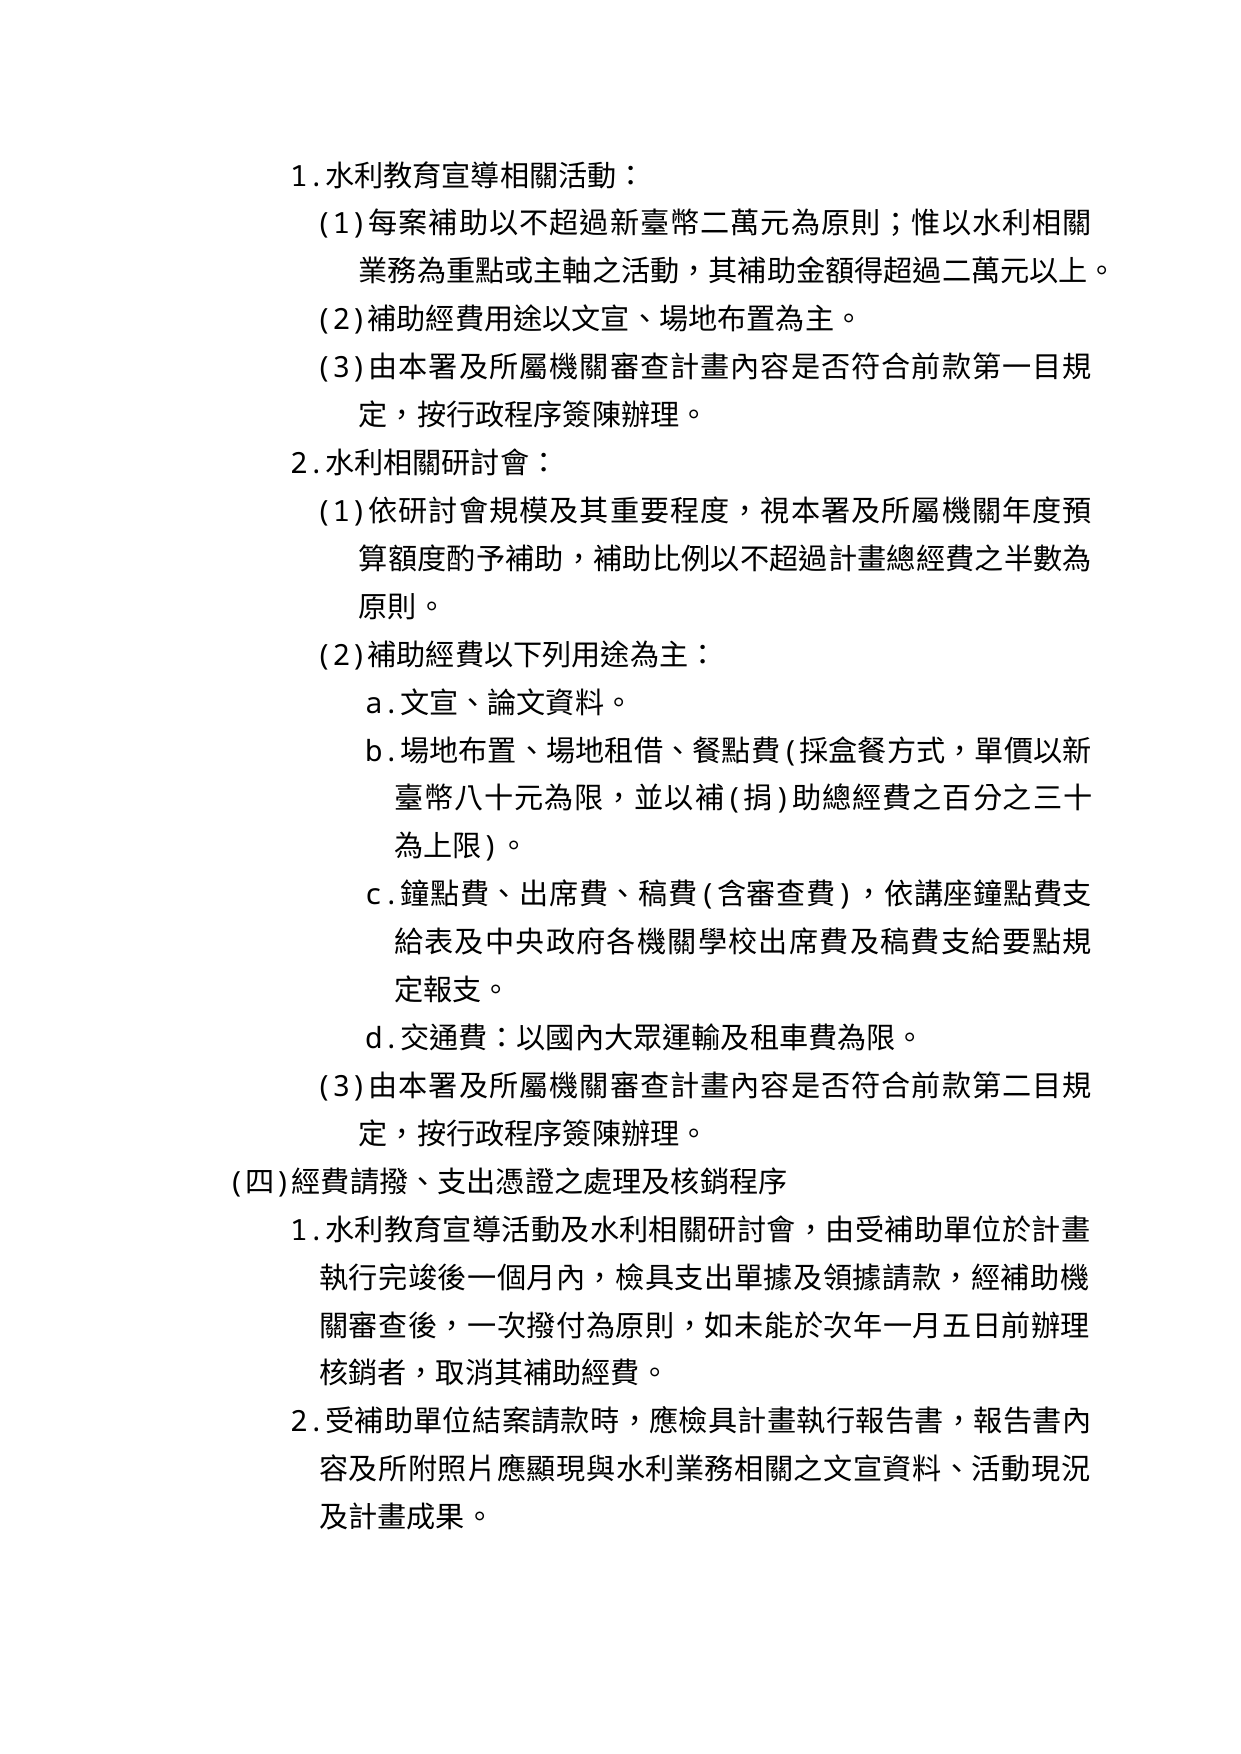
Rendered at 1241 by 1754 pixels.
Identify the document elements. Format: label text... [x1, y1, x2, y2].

text (2)補助經費以下列用途為主： [315, 627, 1093, 675]
text (3)由本署及所屬機關審查計畫內容是否符合前款第二目規定，按行政程序簽陳辦理。 [315, 1058, 1093, 1154]
text 2.水利相關研討會： [290, 435, 1093, 483]
text d.交通費：以國內大眾運輸及租車費為限。 [365, 1010, 1093, 1058]
text (2)補助經費用途以文宣、場地布置為主。 [315, 291, 1093, 339]
text b.場地布置、場地租借、餐點費(採盒餐方式，單價以新臺幣八十元為限，並以補(捐)助總經費之百分之三十為上限)。 [365, 723, 1093, 866]
text 1.水利教育宣導相關活動： [290, 148, 1093, 196]
text (3)由本署及所屬機關審查計畫內容是否符合前款第一目規定，按行政程序簽陳辦理。 [315, 339, 1093, 435]
text 2.受補助單位結案請款時，應檢具計畫執行報告書，報告書內容及所附照片應顯現與水利業務相關之文宣資料、活動現況及計畫成果。 [290, 1393, 1093, 1537]
text c.鐘點費、出席費、稿費(含審查費)，依講座鐘點費支給表及中央政府各機關學校出席費及稿費支給要點規定報支。 [365, 866, 1093, 1010]
text (1)依研討會規模及其重要程度，視本署及所屬機關年度預算額度酌予補助，補助比例以不超過計畫總經費之半數為原則。 [315, 483, 1093, 627]
text (1)每案補助以不超過新臺幣二萬元為原則；惟以水利相關業務為重點或主軸之活動，其補助金額得超過二萬元以上。 [315, 196, 1093, 291]
text (四)經費請撥、支出憑證之處理及核銷程序 [227, 1154, 1093, 1202]
text a.文宣、論文資料。 [365, 675, 1093, 723]
text 1.水利教育宣導活動及水利相關研討會，由受補助單位於計畫執行完竣後一個月內，檢具支出單據及領據請款，經補助機關審查後，一次撥付為原則，如未能於次年一月五日前辦理核銷者，取消其補助經費。 [290, 1202, 1093, 1393]
